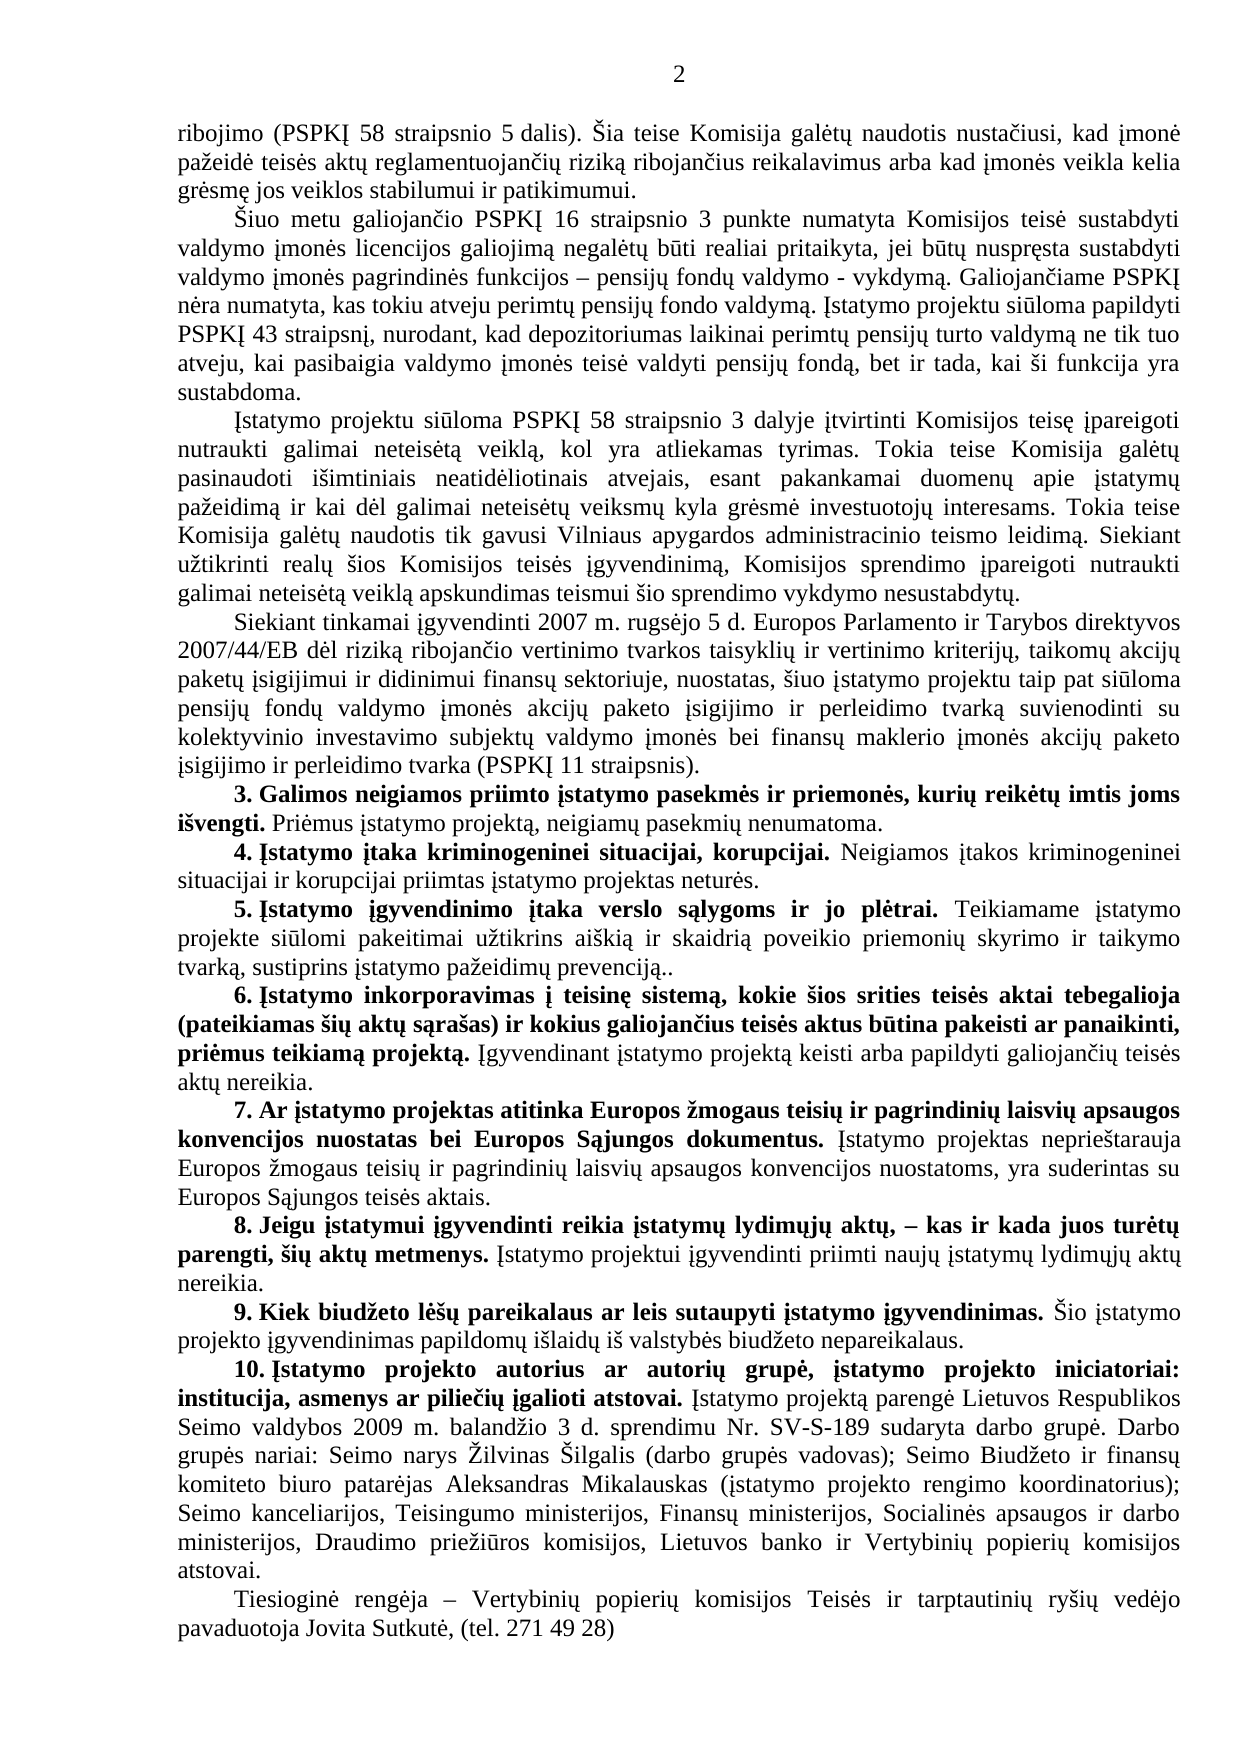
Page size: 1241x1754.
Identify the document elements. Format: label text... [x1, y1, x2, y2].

text 6. Įstatymo inkorporavimas į teisinę sistemą, kokie šios srities teisės aktai tebegalioja (pateikiamas šių aktų sąrašas) ir kokius galiojančius teisės aktus būtina pakeisti ar panaikinti, priėmus teikiamą projektą. Įgyvendinant įstatymo projektą keisti arba papildyti galiojančių teisės aktų nereikia. [177, 981, 1181, 1096]
text ribojimo (PSPKĮ 58 straipsnio 5 dalis). Šia teise Komisija galėtų naudotis nustačiusi, kad įmonė pažeidė teisės aktų reglamentuojančių riziką ribojančius reikalavimus arba kad įmonės veikla kelia grėsmę jos veiklos stabilumui ir patikimumui. [177, 118, 1181, 204]
text 10. Įstatymo projekto autorius ar autorių grupė, įstatymo projekto iniciatoriai: institucija, asmenys ar piliečių įgalioti atstovai. Įstatymo projektą parengė Lietuvos Respublikos Seimo valdybos 2009 m. balandžio 3 d. sprendimu Nr. SV-S-189 sudaryta darbo grupė. Darbo grupės nariai: Seimo narys Žilvinas Šilgalis (darbo grupės vadovas); Seimo Biudžeto ir finansų komiteto biuro patarėjas Aleksandras Mikalauskas (įstatymo projekto rengimo koordinatorius); Seimo kanceliarijos, Teisingumo ministerijos, Finansų ministerijos, Socialinės apsaugos ir darbo ministerijos, Draudimo priežiūros komisijos, Lietuvos banko ir Vertybinių popierių komisijos atstovai. [177, 1354, 1181, 1584]
text Siekiant tinkamai įgyvendinti 2007 m. rugsėjo 5 d. Europos Parlamento ir Tarybos direktyvos 2007/44/EB dėl riziką ribojančio vertinimo tvarkos taisyklių ir vertinimo kriterijų, taikomų akcijų paketų įsigijimui ir didinimui finansų sektoriuje, nuostatas, šiuo įstatymo projektu taip pat siūloma pensijų fondų valdymo įmonės akcijų paketo įsigijimo ir perleidimo tvarką suvienodinti su kolektyvinio investavimo subjektų valdymo įmonės bei finansų maklerio įmonės akcijų paketo įsigijimo ir perleidimo tvarka (PSPKĮ 11 straipsnis). [177, 607, 1181, 779]
text Tiesioginė rengėja – Vertybinių popierių komisijos Teisės ir tarptautinių ryšių vedėjo pavaduotoja Jovita Sutkutė, (tel. 271 49 28) [177, 1584, 1181, 1642]
text 5. Įstatymo įgyvendinimo įtaka verslo sąlygoms ir jo plėtrai. Teikiamame įstatymo projekte siūlomi pakeitimai užtikrins aiškią ir skaidrią poveikio priemonių skyrimo ir taikymo tvarką, sustiprins įstatymo pažeidimų prevenciją.. [177, 894, 1181, 981]
text Įstatymo projektu siūloma PSPKĮ 58 straipsnio 3 dalyje įtvirtinti Komisijos teisę įpareigoti nutraukti galimai neteisėtą veiklą, kol yra atliekamas tyrimas. Tokia teise Komisija galėtų pasinaudoti išimtiniais neatidėliotinais atvejais, esant pakankamai duomenų apie įstatymų pažeidimą ir kai dėl galimai neteisėtų veiksmų kyla grėsmė investuotojų interesams. Tokia teise Komisija galėtų naudotis tik gavusi Vilniaus apygardos administracinio teismo leidimą. Siekiant užtikrinti realų šios Komisijos teisės įgyvendinimą, Komisijos sprendimo įpareigoti nutraukti galimai neteisėtą veiklą apskundimas teismui šio sprendimo vykdymo nesustabdytų. [177, 406, 1181, 607]
text 7. Ar įstatymo projektas atitinka Europos žmogaus teisių ir pagrindinių laisvių apsaugos konvencijos nuostatas bei Europos Sąjungos dokumentus. Įstatymo projektas neprieštarauja Europos žmogaus teisių ir pagrindinių laisvių apsaugos konvencijos nuostatoms, yra suderintas su Europos Sąjungos teisės aktais. [177, 1096, 1181, 1211]
text 9. Kiek biudžeto lėšų pareikalaus ar leis sutaupyti įstatymo įgyvendinimas. Šio įstatymo projekto įgyvendinimas papildomų išlaidų iš valstybės biudžeto nepareikalaus. [177, 1297, 1181, 1354]
text Šiuo metu galiojančio PSPKĮ 16 straipsnio 3 punkte numatyta Komisijos teisė sustabdyti valdymo įmonės licencijos galiojimą negalėtų būti realiai pritaikyta, jei būtų nuspręsta sustabdyti valdymo įmonės pagrindinės funkcijos – pensijų fondų valdymo - vykdymą. Galiojančiame PSPKĮ nėra numatyta, kas tokiu atveju perimtų pensijų fondo valdymą. Įstatymo projektu siūloma papildyti PSPKĮ 43 straipsnį, nurodant, kad depozitoriumas laikinai perimtų pensijų turto valdymą ne tik tuo atveju, kai pasibaigia valdymo įmonės teisė valdyti pensijų fondą, bet ir tada, kai ši funkcija yra sustabdoma. [177, 204, 1181, 406]
text 8. Jeigu įstatymui įgyvendinti reikia įstatymų lydimųjų aktų, – kas ir kada juos turėtų parengti, šių aktų metmenys. Įstatymo projektui įgyvendinti priimti naujų įstatymų lydimųjų aktų nereikia. [177, 1211, 1181, 1297]
text 3. Galimos neigiamos priimto įstatymo pasekmės ir priemonės, kurių reikėtų imtis joms išvengti. Priėmus įstatymo projektą, neigiamų pasekmių nenumatoma. [177, 779, 1181, 837]
text 4. Įstatymo įtaka kriminogeninei situacijai, korupcijai. Neigiamos įtakos kriminogeninei situacijai ir korupcijai priimtas įstatymo projektas neturės. [177, 837, 1181, 894]
